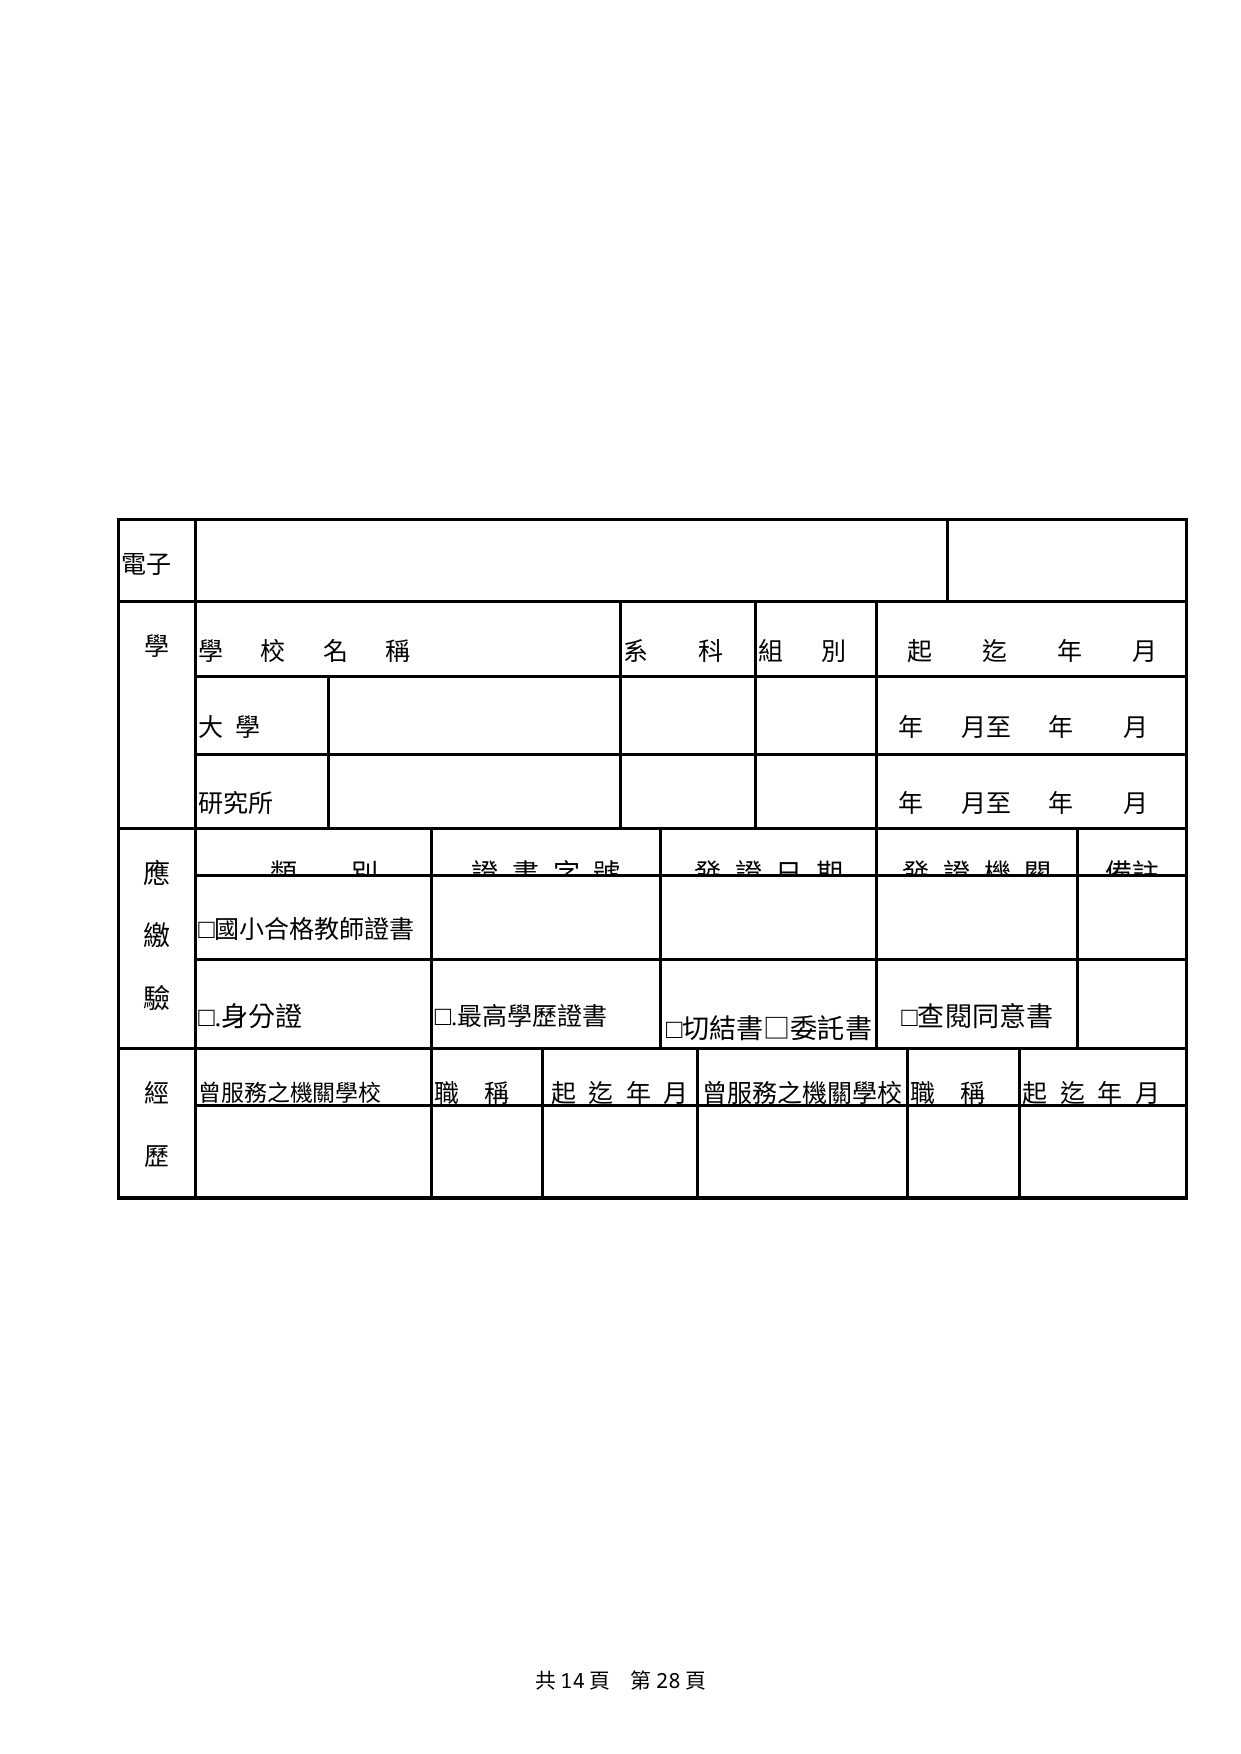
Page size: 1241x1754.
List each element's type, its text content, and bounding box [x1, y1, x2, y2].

table_cell [878, 877, 1076, 958]
table_cell 曾服務之機關學校 [699, 1050, 906, 1104]
table_cell 應 繳 驗 證 件 [120, 830, 194, 1047]
table_cell [1079, 961, 1185, 1047]
table_cell □國小合格教師證書 [197, 877, 430, 958]
table_cell 證 書 字 號 [433, 830, 659, 873]
table_cell 起 迄 年 月 [544, 1050, 696, 1104]
table_cell [433, 877, 659, 958]
table_cell [544, 1107, 696, 1196]
table_cell [433, 1107, 541, 1196]
table_cell [757, 678, 875, 752]
table_cell 大 學 [197, 678, 327, 752]
table_cell [1079, 877, 1185, 958]
table_cell [757, 756, 875, 827]
table_cell 發 證 日 期 [662, 830, 875, 873]
table_cell [662, 877, 875, 958]
table_cell 職 稱 [909, 1050, 1018, 1104]
table_cell 類 別 [197, 830, 430, 873]
table_cell [197, 521, 946, 600]
table_cell 研究所 [197, 756, 327, 827]
table_cell [330, 756, 619, 827]
table_cell 電子郵件 [120, 521, 194, 600]
table_cell [909, 1107, 1018, 1196]
table_cell [197, 1107, 430, 1196]
table_cell 學 歷 [120, 603, 194, 827]
table_cell [699, 1107, 906, 1196]
table_cell [622, 678, 754, 752]
table_cell 組 別 [757, 603, 875, 675]
table_cell 經 歷 [120, 1050, 194, 1196]
table_cell [1021, 1107, 1185, 1196]
table_cell [330, 678, 619, 752]
table_cell □.身分證 [197, 961, 430, 1047]
table_cell □.最高學歷證書 [433, 961, 659, 1047]
table_header [949, 521, 1185, 600]
table_cell 學 校 名 稱 [197, 603, 619, 675]
table_cell □查閱同意書 [878, 961, 1076, 1047]
table_cell 職 稱 [433, 1050, 541, 1104]
table_cell 起 迄 年 月 [878, 603, 1185, 675]
table_cell [622, 756, 754, 827]
table_cell 曾服務之機關學校 [197, 1050, 430, 1104]
table_cell 系 科 [622, 603, 754, 675]
table_cell 備註 [1079, 830, 1185, 873]
table_cell 發 證 機 關 [878, 830, 1076, 873]
table_cell 年 月至 年 月 [878, 756, 1185, 827]
table_cell 年 月至 年 月 [878, 678, 1185, 752]
table_cell □切結書□委託書 [662, 961, 875, 1047]
table_cell 起 迄 年 月 [1021, 1050, 1185, 1104]
